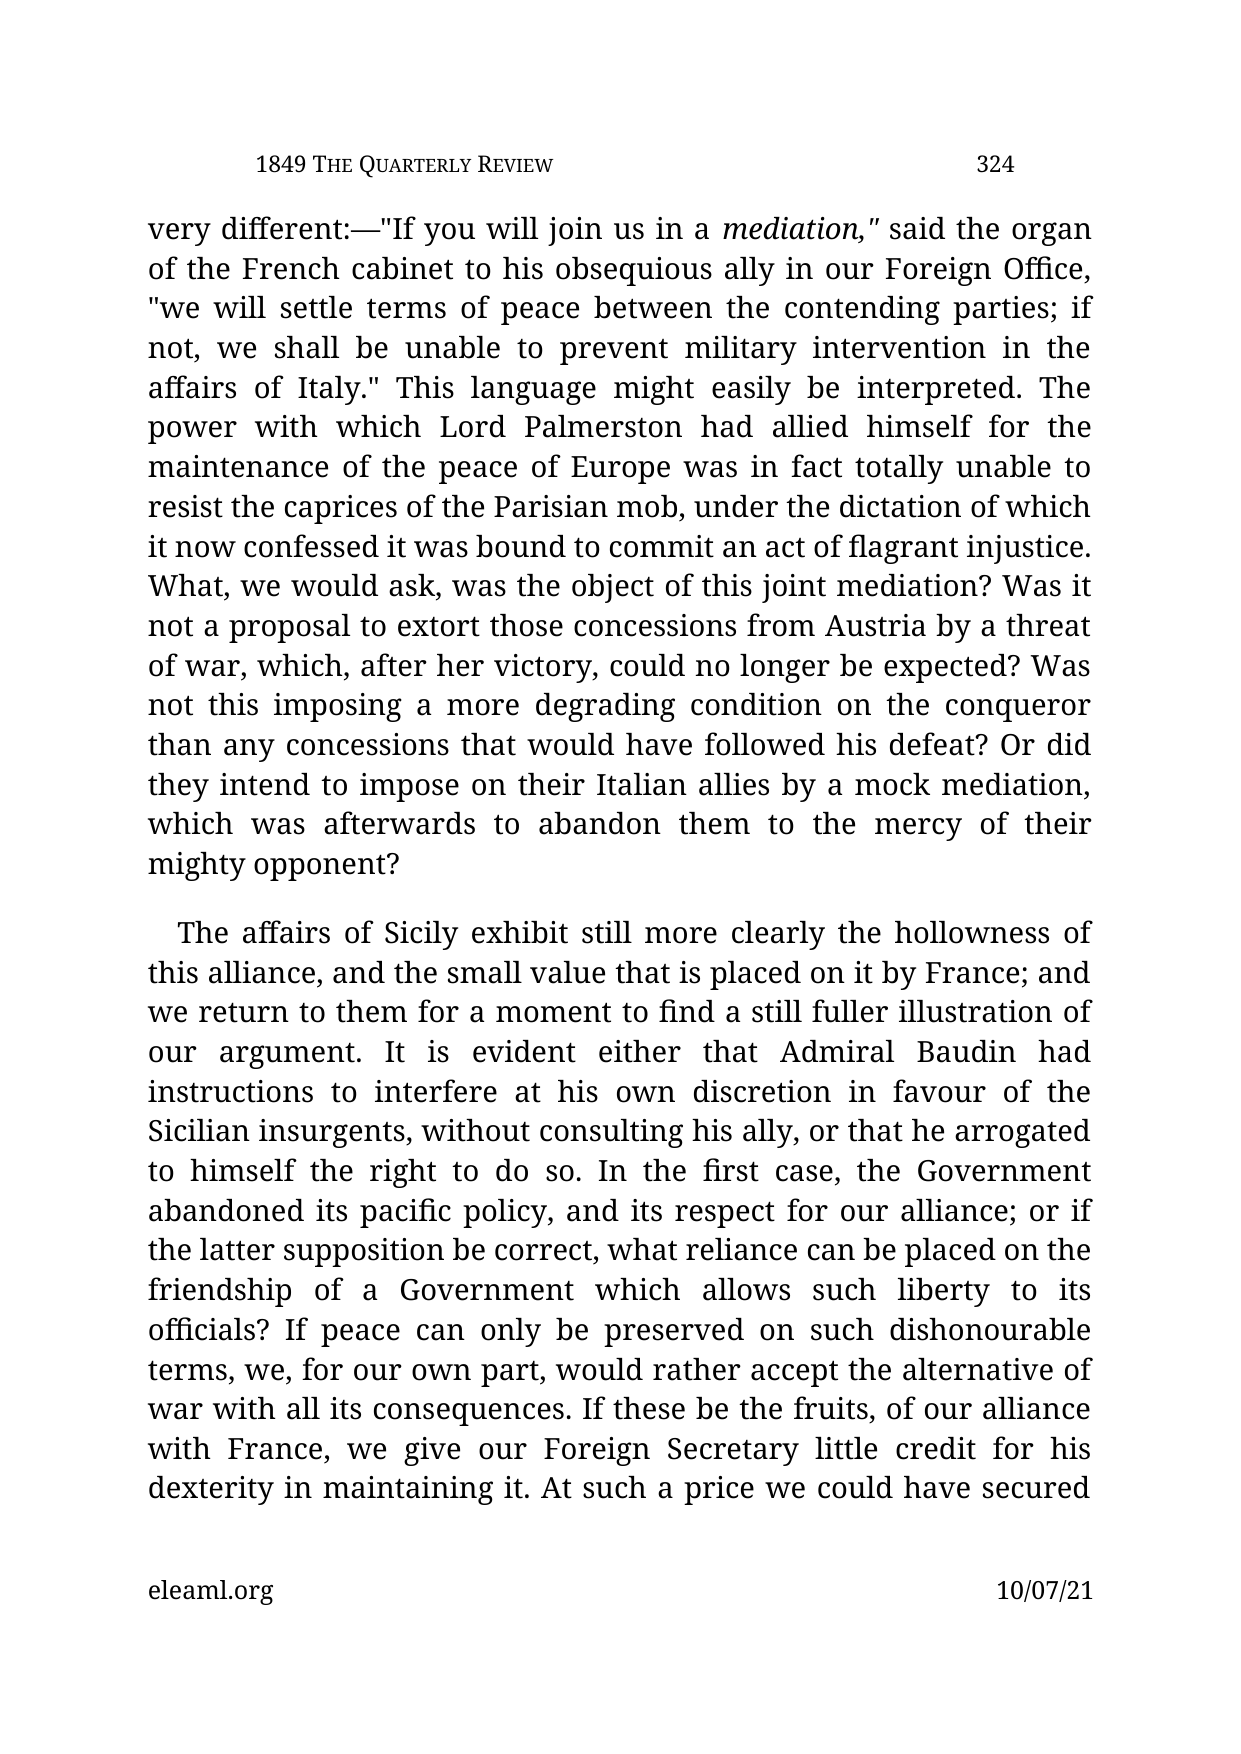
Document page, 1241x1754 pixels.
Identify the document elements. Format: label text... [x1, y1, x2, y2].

text very different:—"If you will join us in a mediation," said the organ of the French cabinet to his obsequious ally in our Foreign Office, "we will settle terms of peace between the contending parties; if not, we shall be unable to prevent military intervention in the affairs of Italy." This language might easily be interpreted. The power with which Lord Palmerston had allied himself for the maintenance of the peace of Europe was in fact totally unable to resist the caprices of the Parisian mob, under the dictation of which it now confessed it was bound to commit an act of flagrant injustice. What, we would ask, was the object of this joint mediation? Was it not a proposal to extort those concessions from Austria by a threat of war, which, after her victory, could no longer be expected? Was not this imposing a more degrading condition on the conqueror than any concessions that would have followed his defeat? Or did they intend to impose on their Italian allies by a mock mediation, which was afterwards to abandon them to the mercy of their mighty opponent? [148, 208, 1093, 883]
text The affairs of Sicily exhibit still more clearly the hollowness of this alliance, and the small value that is placed on it by France; and we return to them for a moment to find a still fuller illustration of our argument. It is evident either that Admiral Baudin had instructions to interfere at his own discretion in favour of the Sicilian insurgents, without consulting his ally, or that he arrogated to himself the right to do so. In the first case, the Government abandoned its pacific policy, and its respect for our alliance; or if the latter supposition be correct, what reliance can be placed on the friendship of a Government which allows such liberty to its officials? If peace can only be preserved on such dishonourable terms, we, for our own part, would rather accept the alternative of war with all its consequences. If these be the fruits, of our alliance with France, we give our Foreign Secretary little credit for his dexterity in maintaining it. At such a price we could have secured [148, 912, 1093, 1507]
